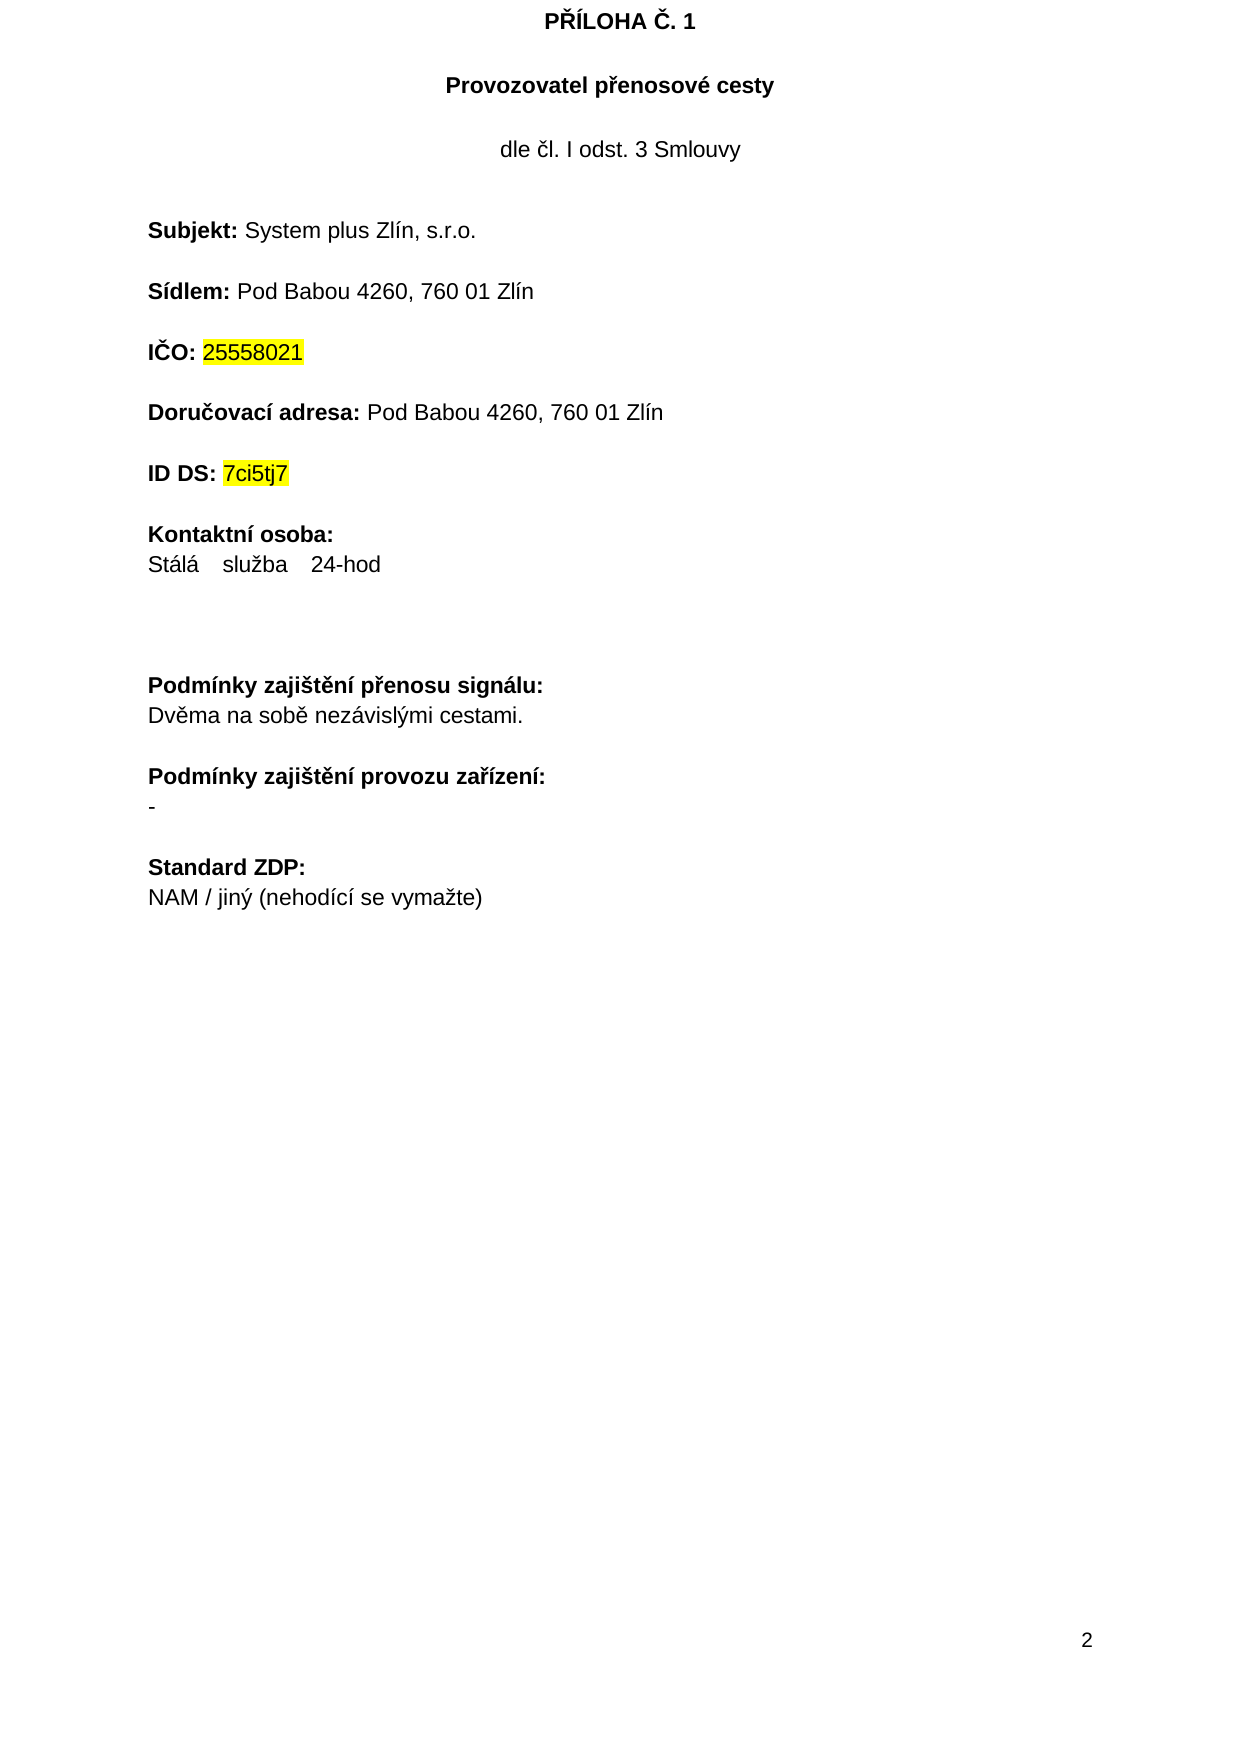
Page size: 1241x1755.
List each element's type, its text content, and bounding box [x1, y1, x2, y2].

subtitle PŘÍLOHA Č. 1 [139, 8, 1102, 34]
subtitle Provozovatel přenosové cesty [118, 72, 1102, 98]
subtitle Standard ZDP: [148, 854, 1108, 880]
text Doručovací adresa: Pod Babou 4260, 760 01 Zlín [148, 399, 1108, 426]
text dle čl. I odst. 3 Smlouvy [139, 136, 1102, 162]
text ID DS: 7ci5tj7 [148, 460, 1108, 486]
text Sídlem: Pod Babou 4260, 760 01 Zlín [148, 278, 1108, 304]
subtitle Podmínky zajištění přenosu signálu: [148, 672, 1108, 698]
text Stálá služba 24-hod [148, 551, 1108, 577]
text - [148, 793, 1108, 819]
text Subjekt: System plus Zlín, s.r.o. [148, 217, 1108, 244]
subtitle Podmínky zajištění provozu zařízení: [148, 763, 1108, 789]
text Dvěma na sobě nezávislými cestami. [148, 702, 1108, 729]
text IČO: 25558021 [148, 338, 1108, 365]
text NAM / jiný (nehodící se vymažte) [148, 884, 1108, 910]
subtitle Kontaktní osoba: [148, 521, 1108, 547]
